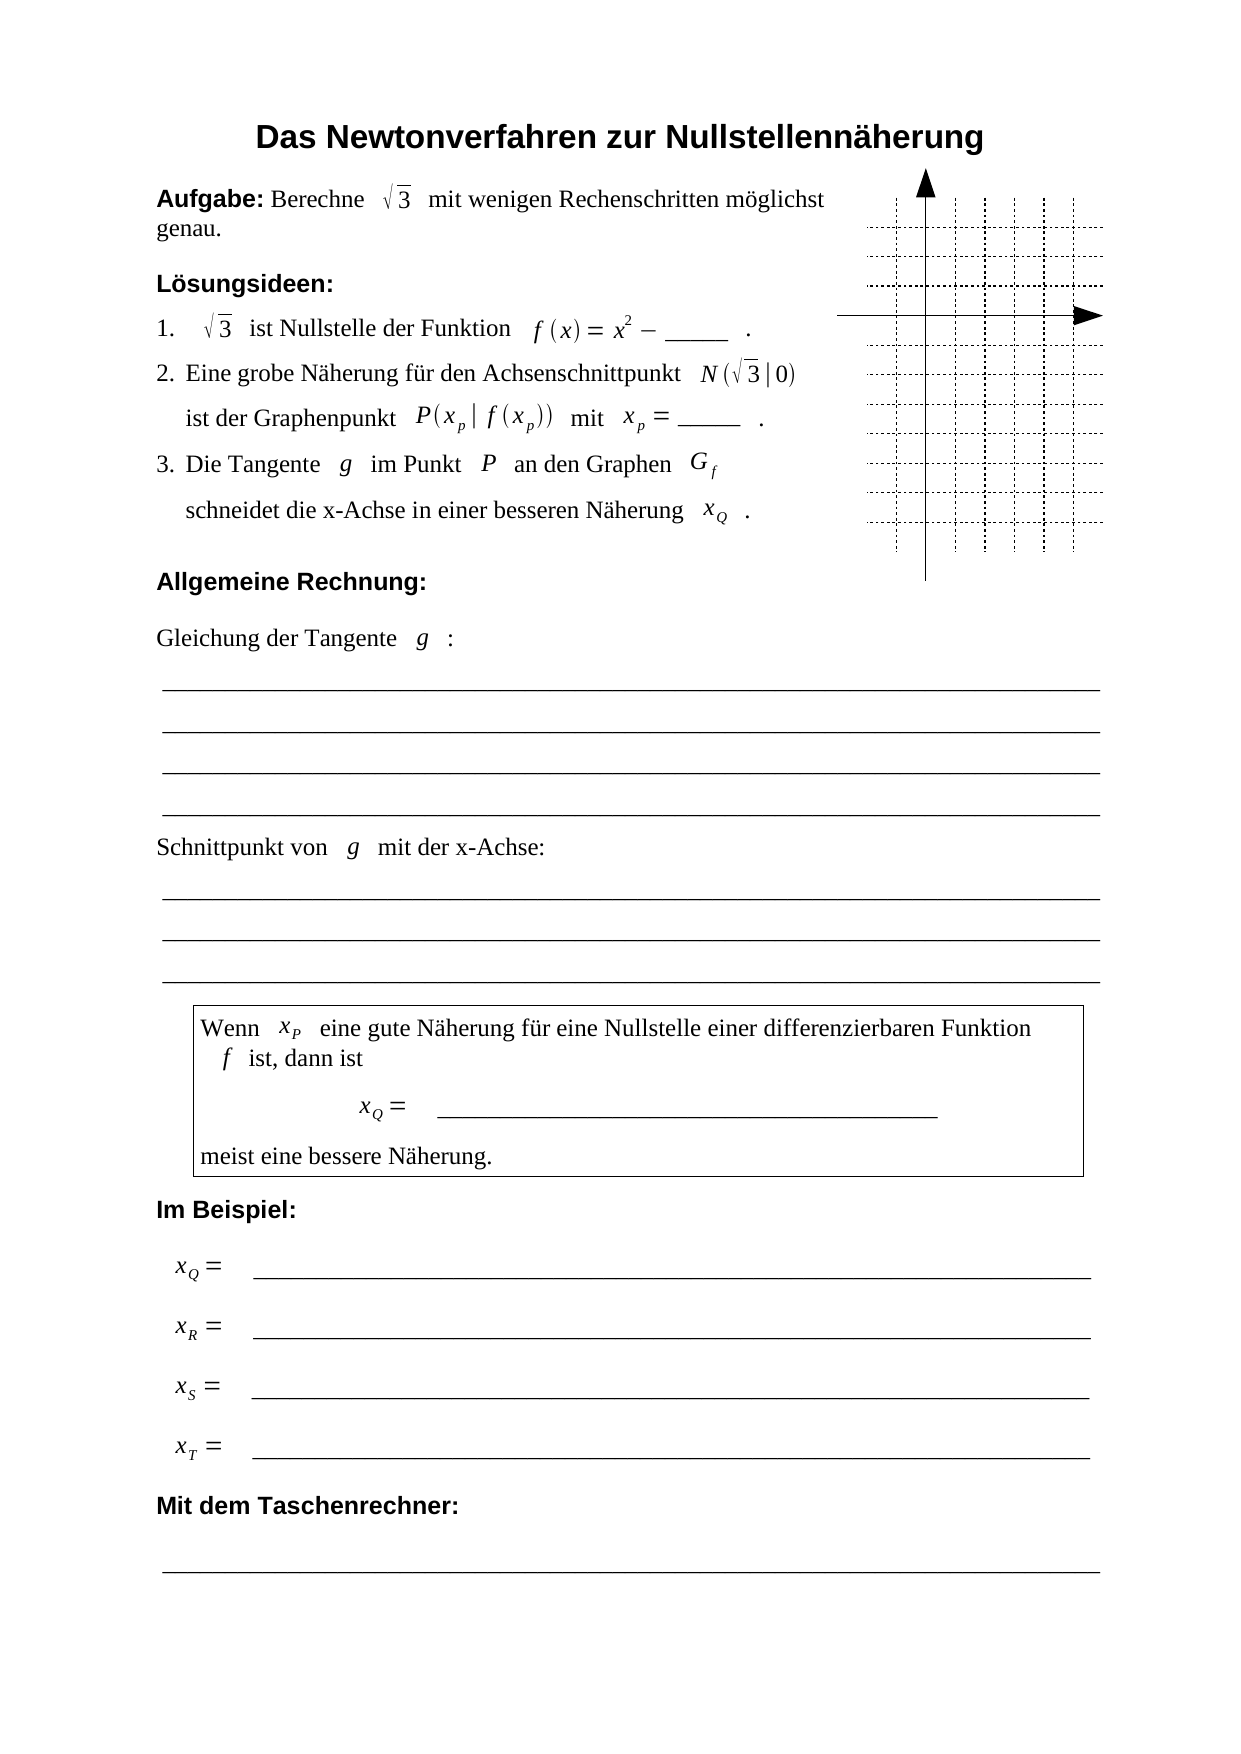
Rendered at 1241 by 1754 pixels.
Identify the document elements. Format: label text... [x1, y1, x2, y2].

text ___________________________________________________________________ [156, 1432, 1122, 1464]
list Mit dem Taschenrechner: [156, 1492, 1122, 1520]
text meist eine bessere Näherung. [194, 1135, 1083, 1176]
list ___________________________________________________________________________ [156, 1548, 1122, 1576]
text ________________________________________ [194, 1084, 1083, 1123]
text ___________________________________________________________________________ [156, 749, 1122, 777]
text Das Newtonverfahren zur Nullstellennäherung [118, 118, 1122, 155]
list ist Nullstelle der Funktion. [156, 312, 827, 343]
text ___________________________________________________________________ [156, 1252, 1122, 1284]
list Eine grobe Näherung für den Achsenschnittpunktist der Graphenpunktmit. [156, 357, 827, 434]
text Allgemeine Rechnung: [156, 568, 1122, 596]
list ___________________________________________________________________________ [156, 958, 1122, 986]
text Schnittpunkt vonmit der x-Achse: [156, 833, 1122, 861]
text ___________________________________________________________________ [156, 1372, 1122, 1404]
text ___________________________________________________________________________ [156, 791, 1122, 819]
text ___________________________________________________________________________ [156, 708, 1122, 736]
text Lösungsideen: [156, 269, 827, 298]
text Im Beispiel: [156, 1196, 1122, 1224]
text ___________________________________________________________________ [156, 1312, 1122, 1344]
list ___________________________________________________________________________ [156, 917, 1122, 944]
text Wenneine gute Näherung für eine Nullstelle einer differenzierbaren Funktionist, dann ist [194, 1006, 1083, 1072]
list Aufgabe: Berechnemit wenigen Rechenschritten möglichst genau. [156, 183, 827, 242]
text Gleichung der Tangente: [156, 624, 1122, 652]
list Die Tangenteim Punktan den Graphenschneidet die x-Achse in einer besseren Näherung. [156, 448, 827, 526]
text ___________________________________________________________________________ [156, 666, 1122, 694]
list ___________________________________________________________________________ [156, 875, 1122, 903]
